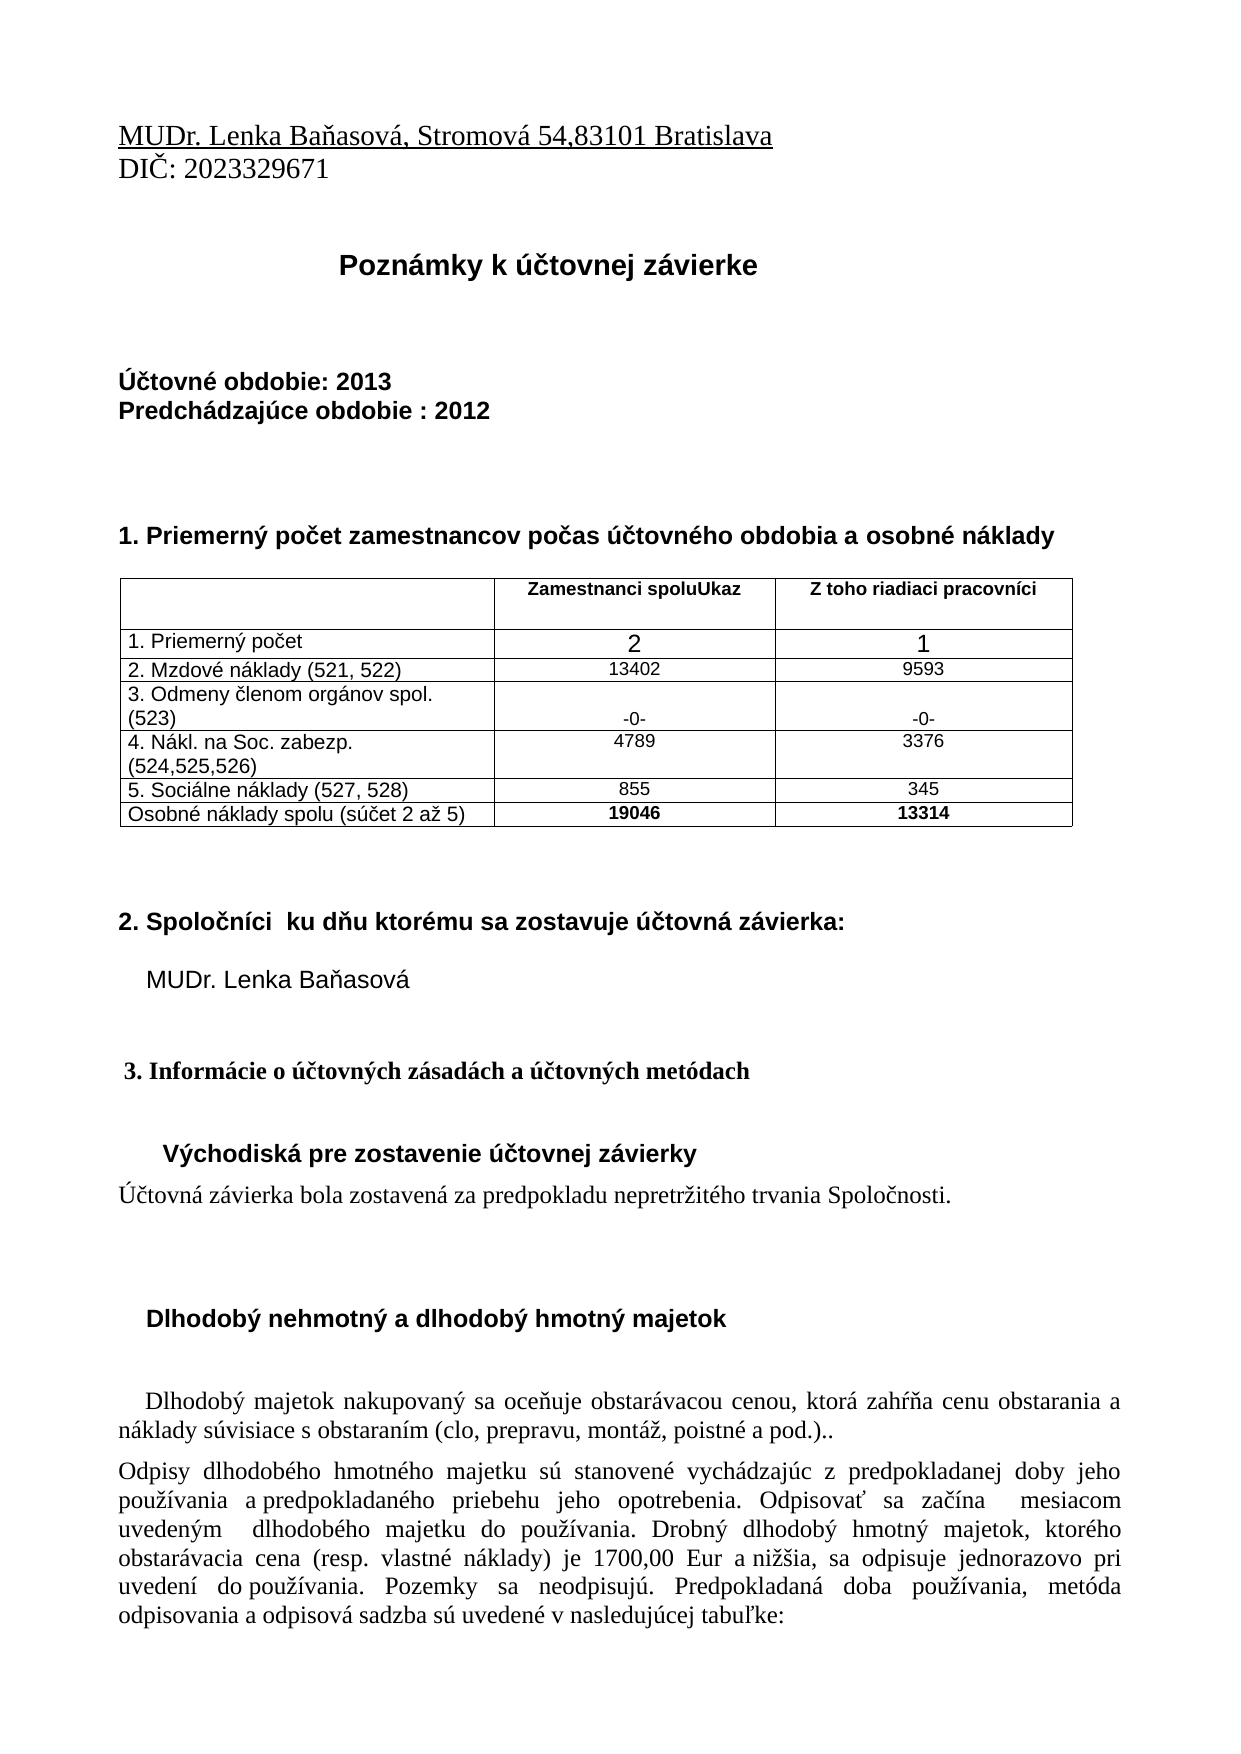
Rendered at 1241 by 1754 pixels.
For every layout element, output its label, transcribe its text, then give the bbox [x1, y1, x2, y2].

table_cell 3. Odmeny členom orgánov spol. (523) [121, 682, 494, 729]
table_cell -0- [776, 682, 1072, 729]
text DIČ: 2023329671 [118, 152, 1122, 185]
table_cell 3376 [776, 731, 1072, 777]
text MUDr. Lenka Baňasová, Stromová 54,83101 Bratislava [118, 118, 1122, 152]
text Dlhodobý nehmotný a dlhodobý hmotný majetok [118, 1304, 1122, 1333]
text Dlhodobý majetok nakupovaný sa oceňuje obstarávacou cenou, ktorá zahŕňa cenu obstarania a náklady súvisiace s obstaraním (clo, prepravu, montáž, poistné a pod.).. [118, 1386, 1122, 1444]
table_cell 4789 [495, 731, 775, 777]
table_header Zamestnanci spoluUkaz [495, 579, 775, 628]
table_cell -0- [495, 682, 775, 729]
table_cell 13402 [495, 659, 775, 681]
table_cell 13314 [776, 803, 1072, 826]
text MUDr. Lenka Baňasová [118, 965, 1122, 993]
table_cell 19046 [495, 803, 775, 826]
table_cell 1. Priemerný počet [121, 630, 494, 657]
table_header Z toho riadiaci pracovníci [776, 579, 1072, 628]
text Predchádzajúce obdobie : 2012 [118, 396, 1122, 425]
table_cell 345 [776, 779, 1072, 802]
text Odpisy dlhodobého hmotného majetku sú stanovené vychádzajúc z predpokladanej doby jeho používania a predpokladaného priebehu jeho opotrebenia. Odpisovať sa začína mesiacom uvedeným dlhodobého majetku do používania. Drobný dlhodobý hmotný majetok, ktorého obstarávacia cena (resp. vlastné náklady) je 1700,00 Eur a nižšia, sa odpisuje jednorazovo pri uvedení do používania. Pozemky sa neodpisujú. Predpokladaná doba používania, metóda odpisovania a odpisová sadzba sú uvedené v nasledujúcej tabuľke: [118, 1456, 1122, 1629]
subtitle 2. Spoločníci ku dňu ktorému sa zostavuje účtovná závierka: [118, 907, 1122, 936]
text Východiská pre zostavenie účtovnej závierky [118, 1139, 1122, 1168]
text Poznámky k účtovnej závierke [118, 247, 1122, 281]
table_cell 4. Nákl. na Soc. zabezp. (524,525,526) [121, 731, 494, 777]
table_cell 855 [495, 779, 775, 802]
text Účtovná závierka bola zostavená za predpokladu nepretržitého trvania Spoločnosti. [118, 1180, 1122, 1209]
table_cell 9593 [776, 659, 1072, 681]
table_cell Osobné náklady spolu (súčet 2 až 5) [121, 803, 494, 826]
table_header [121, 579, 494, 628]
table_cell 1 [776, 630, 1072, 657]
text Účtovné obdobie: 2013 [118, 367, 1122, 396]
table_cell 2 [495, 630, 775, 657]
text 3. Informácie o účtovných zásadách a účtovných metódach [74, 1056, 1122, 1085]
table_cell 2. Mzdové náklady (521, 522) [121, 659, 494, 681]
text 1. Priemerný počet zamestnancov počas účtovného obdobia a osobné náklady [118, 521, 1122, 549]
table_cell 5. Sociálne náklady (527, 528) [121, 779, 494, 802]
